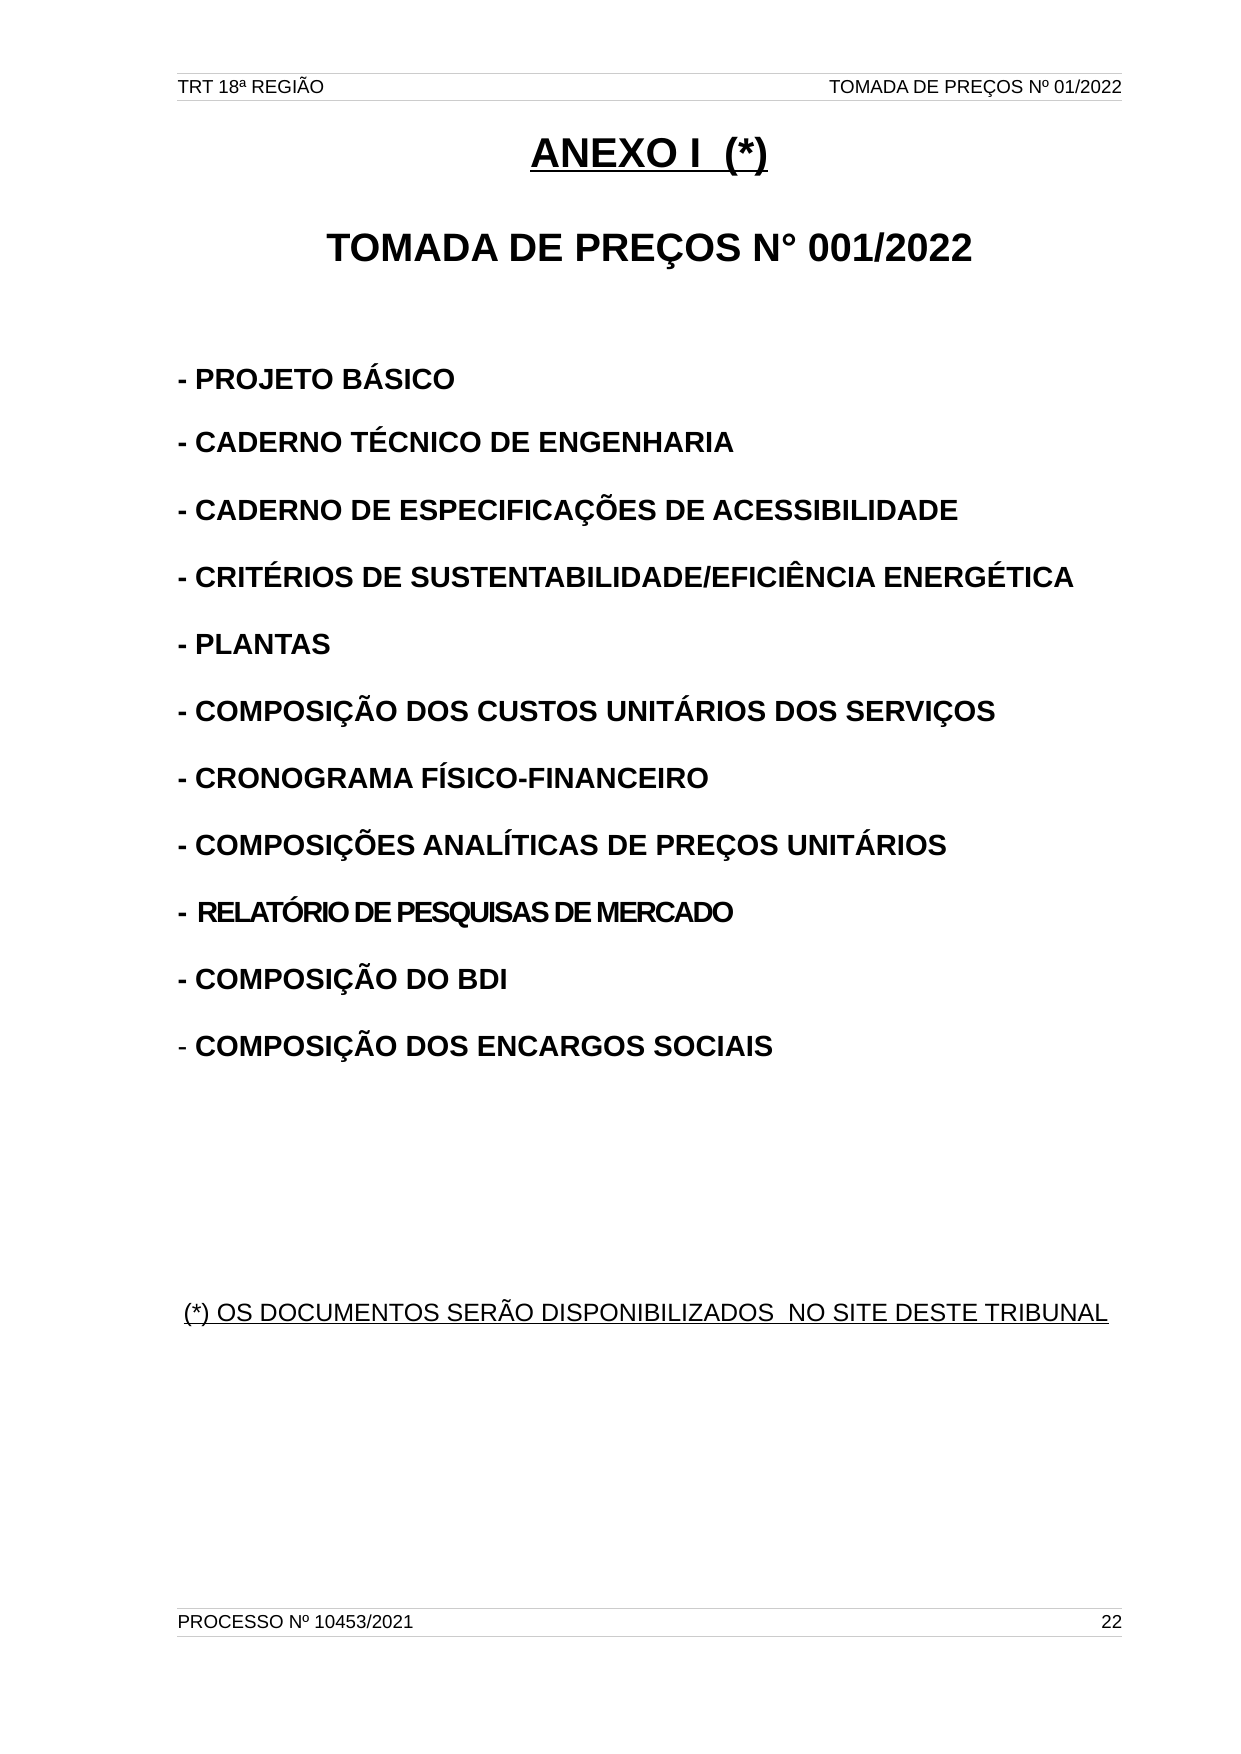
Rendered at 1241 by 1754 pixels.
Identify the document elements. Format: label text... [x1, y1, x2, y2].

list - COMPOSIÇÃO DOS CUSTOS UNITÁRIOS DOS SERVIÇOS [177, 694, 1122, 727]
text - COMPOSIÇÃO DOS ENCARGOS SOCIAIS [177, 1029, 1122, 1063]
text - CRITÉRIOS DE SUSTENTABILIDADE/EFICIÊNCIA ENERGÉTICA [177, 559, 1122, 593]
list - CRONOGRAMA FÍSICO-FINANCEIRO [177, 761, 1122, 794]
text - RELATÓRIO DE PESQUISAS DE MERCADO [177, 895, 1122, 928]
text (*) OS DOCUMENTOS SERÃO DISPONIBILIZADOS NO SITE DESTE TRIBUNAL [183, 1297, 1125, 1326]
text - PROJETO BÁSICO [177, 362, 1122, 396]
text - PLANTAS [177, 627, 1122, 660]
text - CADERNO TÉCNICO DE ENGENHARIA [177, 425, 1122, 459]
text - COMPOSIÇÕES ANALÍTICAS DE PREÇOS UNITÁRIOS [177, 828, 1122, 861]
text TOMADA DE PREÇOS N° 001/2022 [177, 224, 1122, 270]
text ANEXO I (*) [176, 128, 1122, 176]
text - COMPOSIÇÃO DO BDI [177, 962, 1122, 996]
text - CADERNO DE ESPECIFICAÇÕES DE ACESSIBILIDADE [177, 492, 1122, 526]
